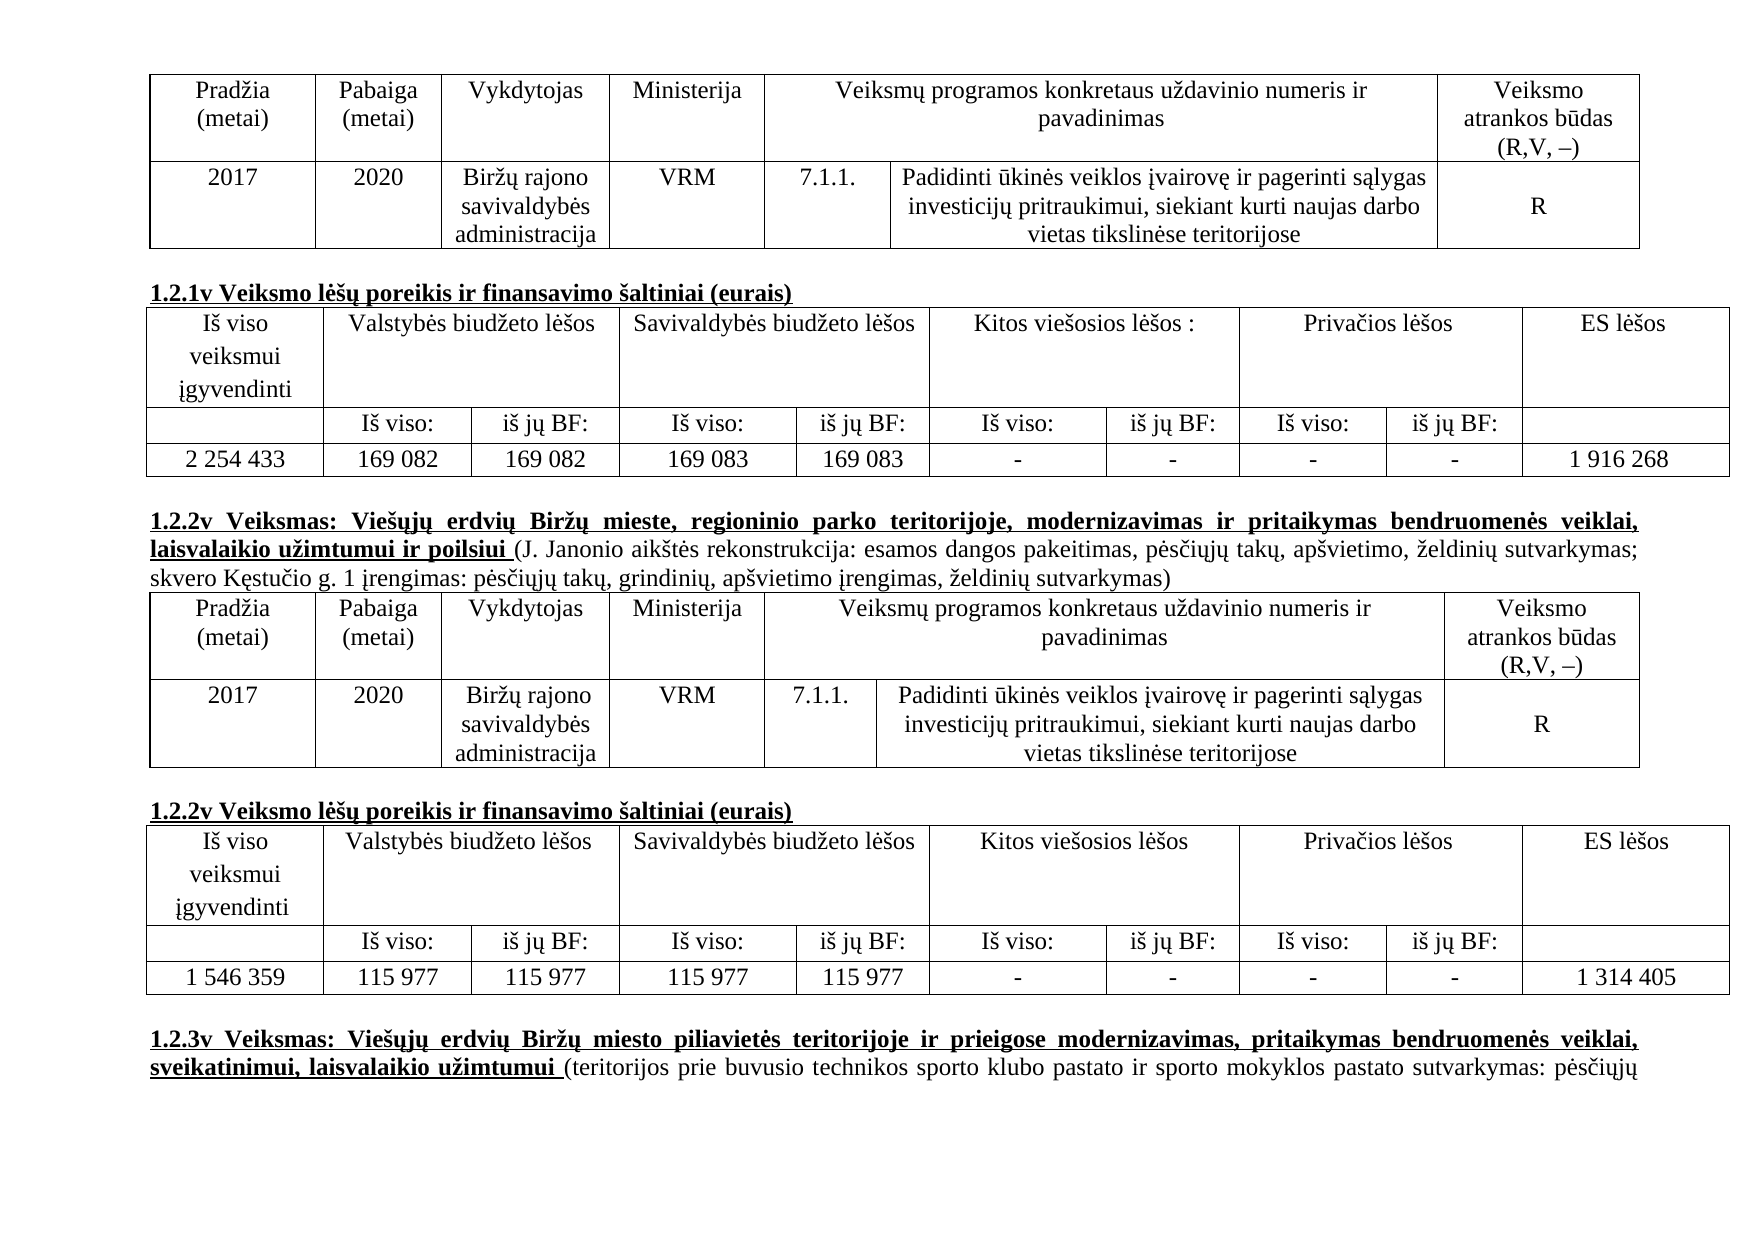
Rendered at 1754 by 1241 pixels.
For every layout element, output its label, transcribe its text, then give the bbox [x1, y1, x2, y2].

table_cell - [1387, 962, 1522, 994]
table_cell - [1240, 444, 1386, 476]
table_cell - [930, 444, 1106, 476]
table_cell 115 977 [472, 962, 619, 994]
table_cell VRM [610, 162, 764, 248]
table_cell 2020 [316, 680, 441, 767]
table_cell 169 083 [620, 444, 796, 476]
table_cell Iš viso: [620, 408, 796, 443]
table_cell 1 314 405 [1523, 962, 1729, 994]
table_header ES lėšos [1523, 308, 1729, 407]
table_header Veiksmo atrankos būdas (R,V, –) [1438, 75, 1639, 161]
table_cell iš jų BF: [472, 926, 619, 961]
table_cell [1523, 926, 1729, 961]
table_header Savivaldybės biudžeto lėšos [620, 308, 929, 407]
table_header Veiksmų programos konkretaus uždavinio numeris ir pavadinimas [765, 593, 1444, 679]
table_cell Iš viso: [324, 926, 471, 961]
table_cell - [1240, 962, 1386, 994]
text laisvalaikio užimtumui ir poilsiui (J. Janonio aikštės rekonstrukcija: esamos dangos pakeitimas, pėsčiųjų takų, apšvietimo, želdinių sutvarkymas; skvero Kęstučio g. 1 įrengimas: pėsčiųjų takų, grindinių, apšvietimo įrengimas, želdinių sutvarkymas) [150, 532, 1639, 592]
table_cell 7.1.1. [765, 680, 876, 767]
table_header Veiksmo atrankos būdas (R,V, –) [1445, 593, 1639, 679]
table_cell 2017 [151, 680, 315, 767]
table_cell 2020 [316, 162, 441, 248]
table_cell 1 916 268 [1523, 444, 1729, 476]
table_cell 7.1.1. [765, 162, 890, 248]
text 1.2.3v Veiksmas: Viešųjų erdvių Biržų miesto piliavietės teritorijoje ir prieigose modernizavimas, pritaikymas bendruomenės veiklai, [150, 1024, 1639, 1049]
table_header Iš viso veiksmui įgyvendinti [147, 308, 323, 407]
table_cell iš jų BF: [1107, 408, 1239, 443]
text sveikatinimui, laisvalaikio užimtumui (teritorijos prie buvusio technikos sporto klubo pastato ir sporto mokyklos pastato sutvarkymas: pėsčiųjų [150, 1050, 1639, 1081]
table_cell Padidinti ūkinės veiklos įvairovę ir pagerinti sąlygas investicijų pritraukimui, siekiant kurti naujas darbo vietas tikslinėse teritorijose [877, 680, 1444, 767]
table_header Iš viso veiksmui įgyvendinti [147, 826, 323, 925]
table_header Ministerija [610, 593, 764, 679]
table_cell iš jų BF: [1107, 926, 1239, 961]
text 1.2.2v Veiksmas: Viešųjų erdvių Biržų mieste, regioninio parko teritorijoje, modernizavimas ir pritaikymas bendruomenės veiklai, [150, 506, 1639, 531]
table_cell Iš viso: [1240, 408, 1386, 443]
table_cell Iš viso: [930, 408, 1106, 443]
table_cell iš jų BF: [1387, 408, 1522, 443]
table_cell 115 977 [620, 962, 796, 994]
table_header ES lėšos [1523, 826, 1729, 925]
table_header Savivaldybės biudžeto lėšos [620, 826, 929, 925]
table_cell 2017 [151, 162, 315, 248]
table_cell 169 082 [324, 444, 471, 476]
table_header Kitos viešosios lėšos : [930, 308, 1239, 407]
table_cell [147, 926, 323, 961]
table_cell 1 546 359 [147, 962, 323, 994]
table_header Vykdytojas [442, 75, 609, 161]
text 1.2.1v Veiksmo lėšų poreikis ir finansavimo šaltiniai (eurais) [150, 278, 1639, 307]
table_header Pradžia (metai) [151, 75, 315, 161]
table_cell iš jų BF: [472, 408, 619, 443]
table_cell R [1445, 680, 1639, 767]
table_header Ministerija [610, 75, 764, 161]
table_cell Biržų rajono savivaldybės administracija [442, 680, 609, 767]
table_cell iš jų BF: [1387, 926, 1522, 961]
table_cell Iš viso: [324, 408, 471, 443]
table_header Valstybės biudžeto lėšos [324, 308, 619, 407]
table_cell VRM [610, 680, 764, 767]
table_cell [147, 408, 323, 443]
table_cell - [1387, 444, 1522, 476]
table_header Vykdytojas [442, 593, 609, 679]
table_header Pradžia (metai) [151, 593, 315, 679]
table_header Pabaiga (metai) [316, 75, 441, 161]
table_header Kitos viešosios lėšos [930, 826, 1239, 925]
table_cell Iš viso: [1240, 926, 1386, 961]
table_cell Padidinti ūkinės veiklos įvairovę ir pagerinti sąlygas investicijų pritraukimui, siekiant kurti naujas darbo vietas tikslinėse teritorijose [891, 162, 1437, 248]
table_header Privačios lėšos [1240, 308, 1522, 407]
table_cell Biržų rajono savivaldybės administracija [442, 162, 609, 248]
table_cell 2 254 433 [147, 444, 323, 476]
table_cell iš jų BF: [797, 408, 929, 443]
table_cell [1523, 408, 1729, 443]
table_cell 169 083 [797, 444, 929, 476]
text 1.2.2v Veiksmo lėšų poreikis ir finansavimo šaltiniai (eurais) [150, 796, 1639, 825]
table_header Pabaiga (metai) [316, 593, 441, 679]
table_cell 169 082 [472, 444, 619, 476]
table_cell 115 977 [797, 962, 929, 994]
table_header Privačios lėšos [1240, 826, 1522, 925]
table_header Veiksmų programos konkretaus uždavinio numeris ir pavadinimas [765, 75, 1437, 161]
table_cell iš jų BF: [797, 926, 929, 961]
table_header Valstybės biudžeto lėšos [324, 826, 619, 925]
table_cell R [1438, 162, 1639, 248]
table_cell - [1107, 962, 1239, 994]
table_cell - [1107, 444, 1239, 476]
table_cell Iš viso: [620, 926, 796, 961]
table_cell Iš viso: [930, 926, 1106, 961]
table_cell 115 977 [324, 962, 471, 994]
table_cell - [930, 962, 1106, 994]
